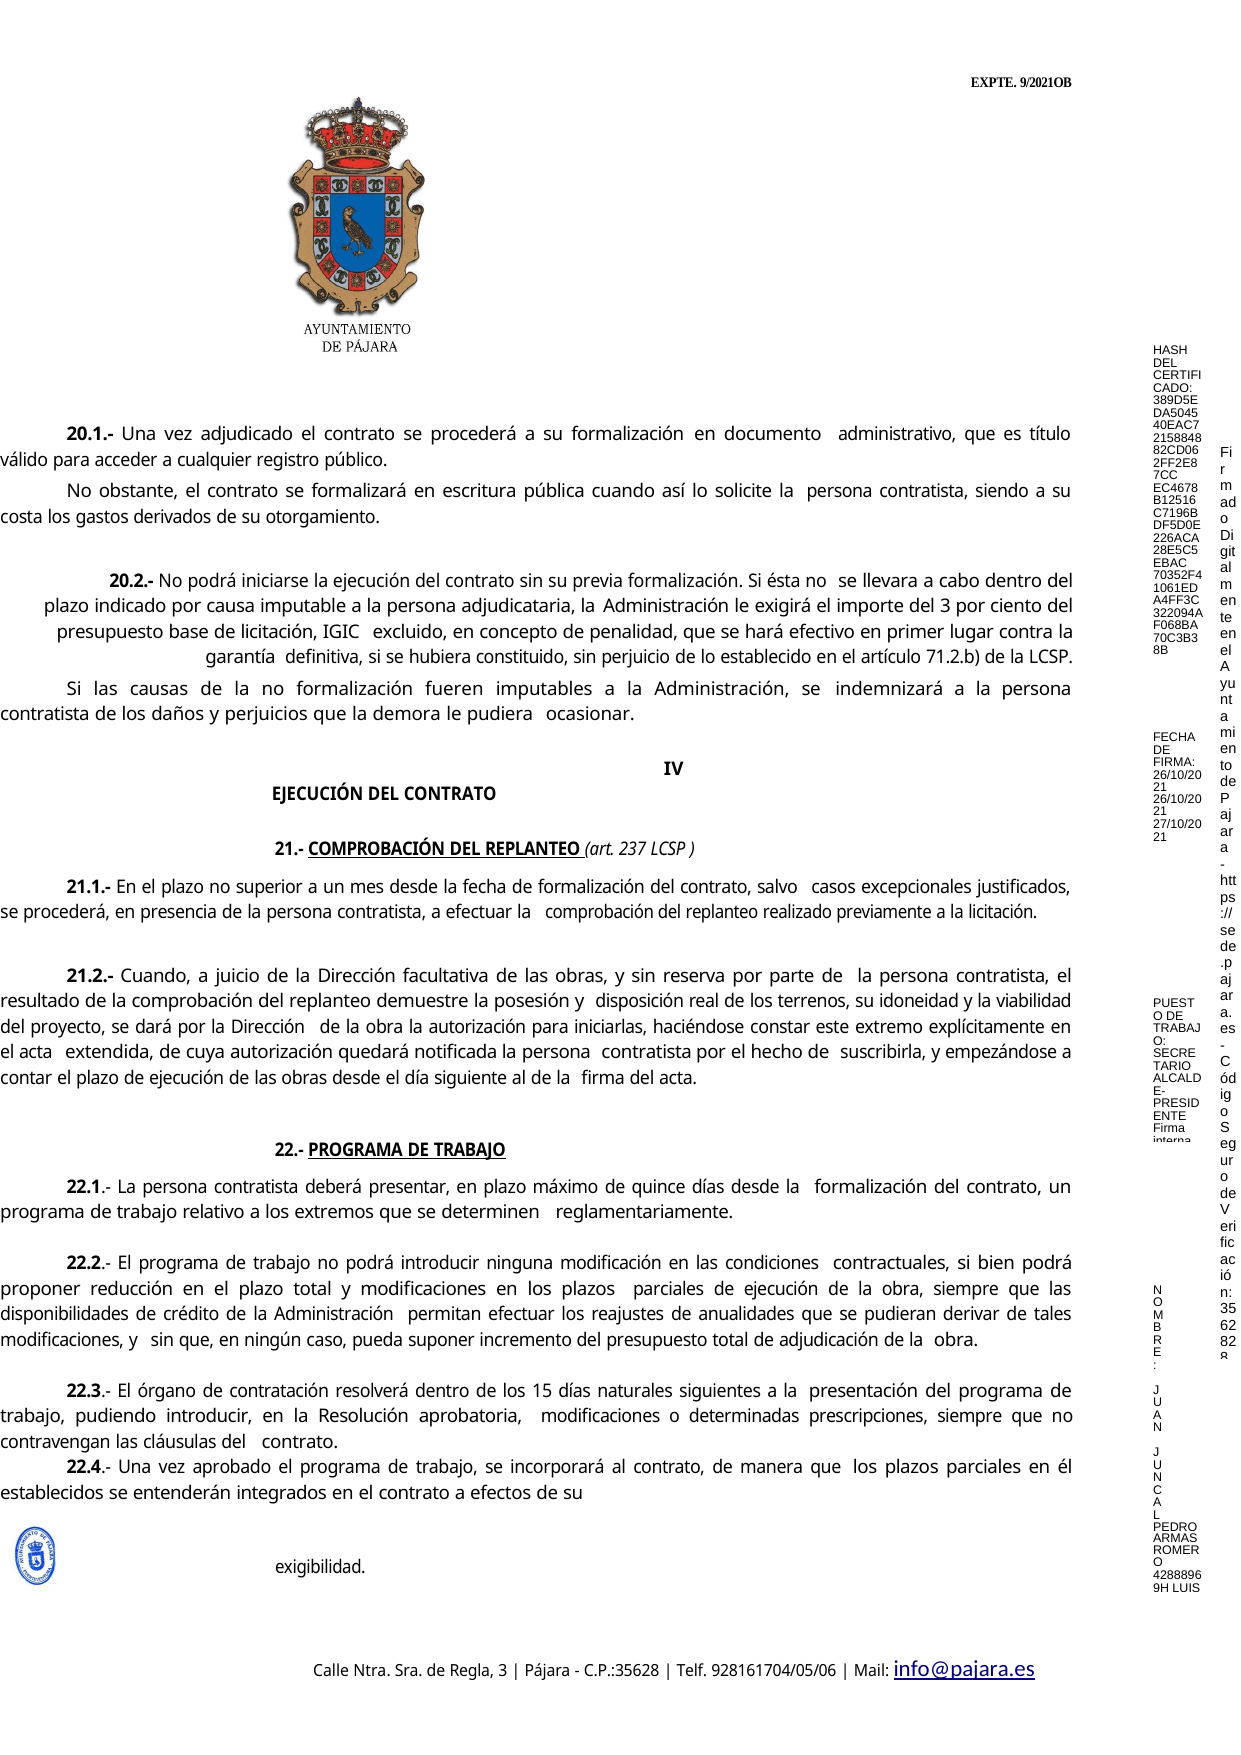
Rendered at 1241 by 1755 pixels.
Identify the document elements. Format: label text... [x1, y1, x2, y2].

text Firma interna [1153, 1123, 1205, 1141]
text 22.3.- El órgano de contratación resolverá dentro de los 15 días naturales siguientes a la presentación del programa de trabajo, pudiendo introducir, en la Resolución aprobatoria, modificaciones o determinadas prescripciones, siempre que no contravengan las cláusulas del contrato. [0, 1377, 1073, 1453]
text 21.2.- Cuando, a juicio de la Dirección facultativa de las obras, y sin reserva por parte de la persona contratista, el resultado de la comprobación del replanteo demuestre la posesión y disposición real de los terrenos, su idoneidad y la viabilidad del proyecto, se dará por la Dirección de la obra la autorización para iniciarlas, haciéndose constar este extremo explícitamente en el acta extendida, de cuya autorización quedará notificada la persona contratista por el hecho de suscribirla, y empezándose a contar el plazo de ejecución de las obras desde el día siguiente al de la firma del acta. [0, 962, 1073, 1090]
text 22.1.- La persona contratista deberá presentar, en plazo máximo de quince días desde la formalización del contrato, un programa de trabajo relativo a los extremos que se determinen reglamentariamente. [0, 1173, 1073, 1224]
text [1237, 755, 1241, 781]
text 20.1.- Una vez adjudicado el contrato se procederá a su formalización en documento administrativo, que es título válido para acceder a cualquier registro público. [0, 421, 1073, 472]
text [1205, 755, 1218, 781]
text PEDRO ARMAS ROMERO [1153, 1522, 1205, 1568]
text HASH DEL CERTIFICADO: 389D5EDA504540EAC7215884882CD062FF2E87CC EC4678B12516C7196BDF5D0E226ACA28E5C5EBAC 70352F41061EDA4FF3C322094AF068BA70C3B38B [1153, 344, 1203, 654]
text Si las causas de la no formalización fueren imputables a la Administración, se indemnizará a la persona contratista de los daños y perjuicios que la demora le pudiera ocasionar. [0, 675, 1072, 726]
text 26/10/2021 [1153, 794, 1205, 818]
text EJECUCIÓN DEL CONTRATO [0, 781, 1151, 806]
text 42888969H LUIS FIDEL RODRIGUEZ (R: B76140953) [1153, 1568, 1205, 1592]
text Firmado Digitalmente en el Ayuntamiento de Pajara - https://sede.pajara.es - Código Seguro de Verificación: 3562828F3E6A5EFF986A409C [1220, 444, 1237, 1359]
text 27/10/2021 [1153, 818, 1205, 843]
text 22.2.- El programa de trabajo no podrá introducir ninguna modificación en las condiciones contractuales, si bien podrá proponer reducción en el plazo total y modificaciones en los plazos parciales de ejecución de la obra, siempre que las disponibilidades de crédito de la Administración permitan efectuar los reajustes de anualidades que se pudieran derivar de tales modificaciones, y sin que, en ningún caso, pueda suponer incremento del presupuesto total de adjudicación de la obra. [0, 1249, 1073, 1352]
text 21.1.- En el plazo no superior a un mes desde la fecha de formalización del contrato, salvo casos excepcionales justificados, se procederá, en presencia de la persona contratista, a efectuar la comprobación del replanteo realizado previamente a la licitación. [0, 873, 1073, 924]
text No obstante, el contrato se formalizará en escritura pública cuando así lo solicite la persona contratista, siendo a su costa los gastos derivados de su otorgamiento. [0, 478, 1072, 529]
text 22.4.- Una vez aprobado el programa de trabajo, se incorporará al contrato, de manera que los plazos parciales en él establecidos se entenderán integrados en el contrato a efectos de su [0, 1453, 1073, 1504]
text IV [106, 755, 1151, 781]
text 21.- COMPROBACIÓN DEL REPLANTEO (art. 237 LCSP ) [274, 835, 1218, 861]
text 22.- PROGRAMA DE TRABAJO [274, 1136, 1218, 1161]
text 20.2.- No podrá iniciarse la ejecución del contrato sin su previa formalización. Si ésta no se llevara a cabo dentro del plazo indicado por causa imputable a la persona adjudicataria, la Administración le exigirá el importe del 3 por ciento del presupuesto base de licitación, IGIC excluido, en concepto de penalidad, que se hará efectivo en primer lugar contra la garantía definitiva, si se hubiera constituido, sin perjuicio de lo establecido en el artículo 71.2.b) de la LCSP. [0, 567, 1073, 669]
text PUESTO DE TRABAJO: SECRETARIO ALCALDE-PRESIDENTE [1153, 998, 1203, 1123]
text FECHA DE FIRMA: 26/10/2021 [1153, 732, 1203, 794]
